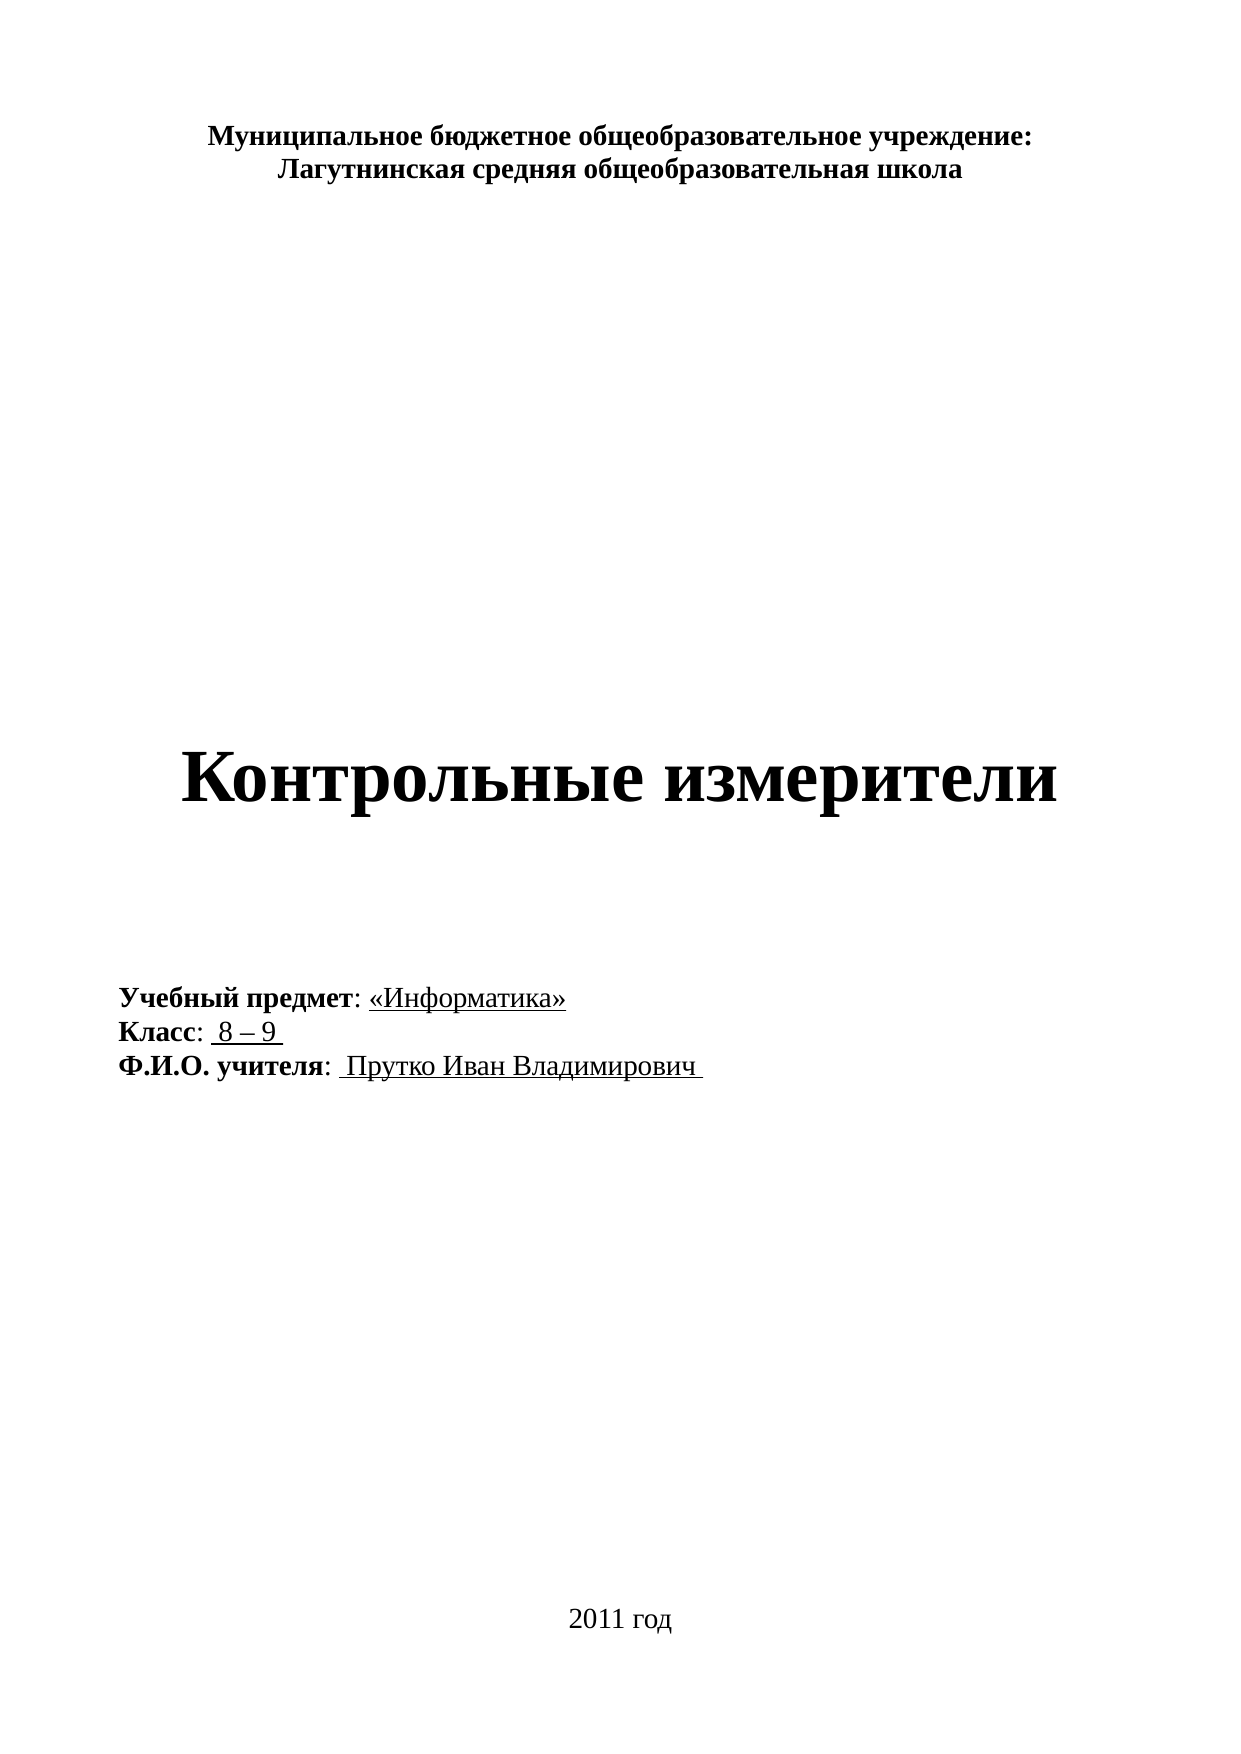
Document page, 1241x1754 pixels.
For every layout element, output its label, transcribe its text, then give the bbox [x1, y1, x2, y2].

text Класс: 8 – 9 [118, 1014, 1122, 1048]
text Муниципальное бюджетное общеобразовательное учреждение: [118, 118, 1122, 152]
text 2011 год [118, 1601, 1122, 1635]
text Ф.И.О. учителя: Прутко Иван Владимирович [118, 1048, 1122, 1081]
text Контрольные измерители [118, 731, 1122, 818]
text Лагутнинская средняя общеобразовательная школа [118, 152, 1122, 185]
text Учебный предмет: «Информатика» [118, 981, 1122, 1014]
